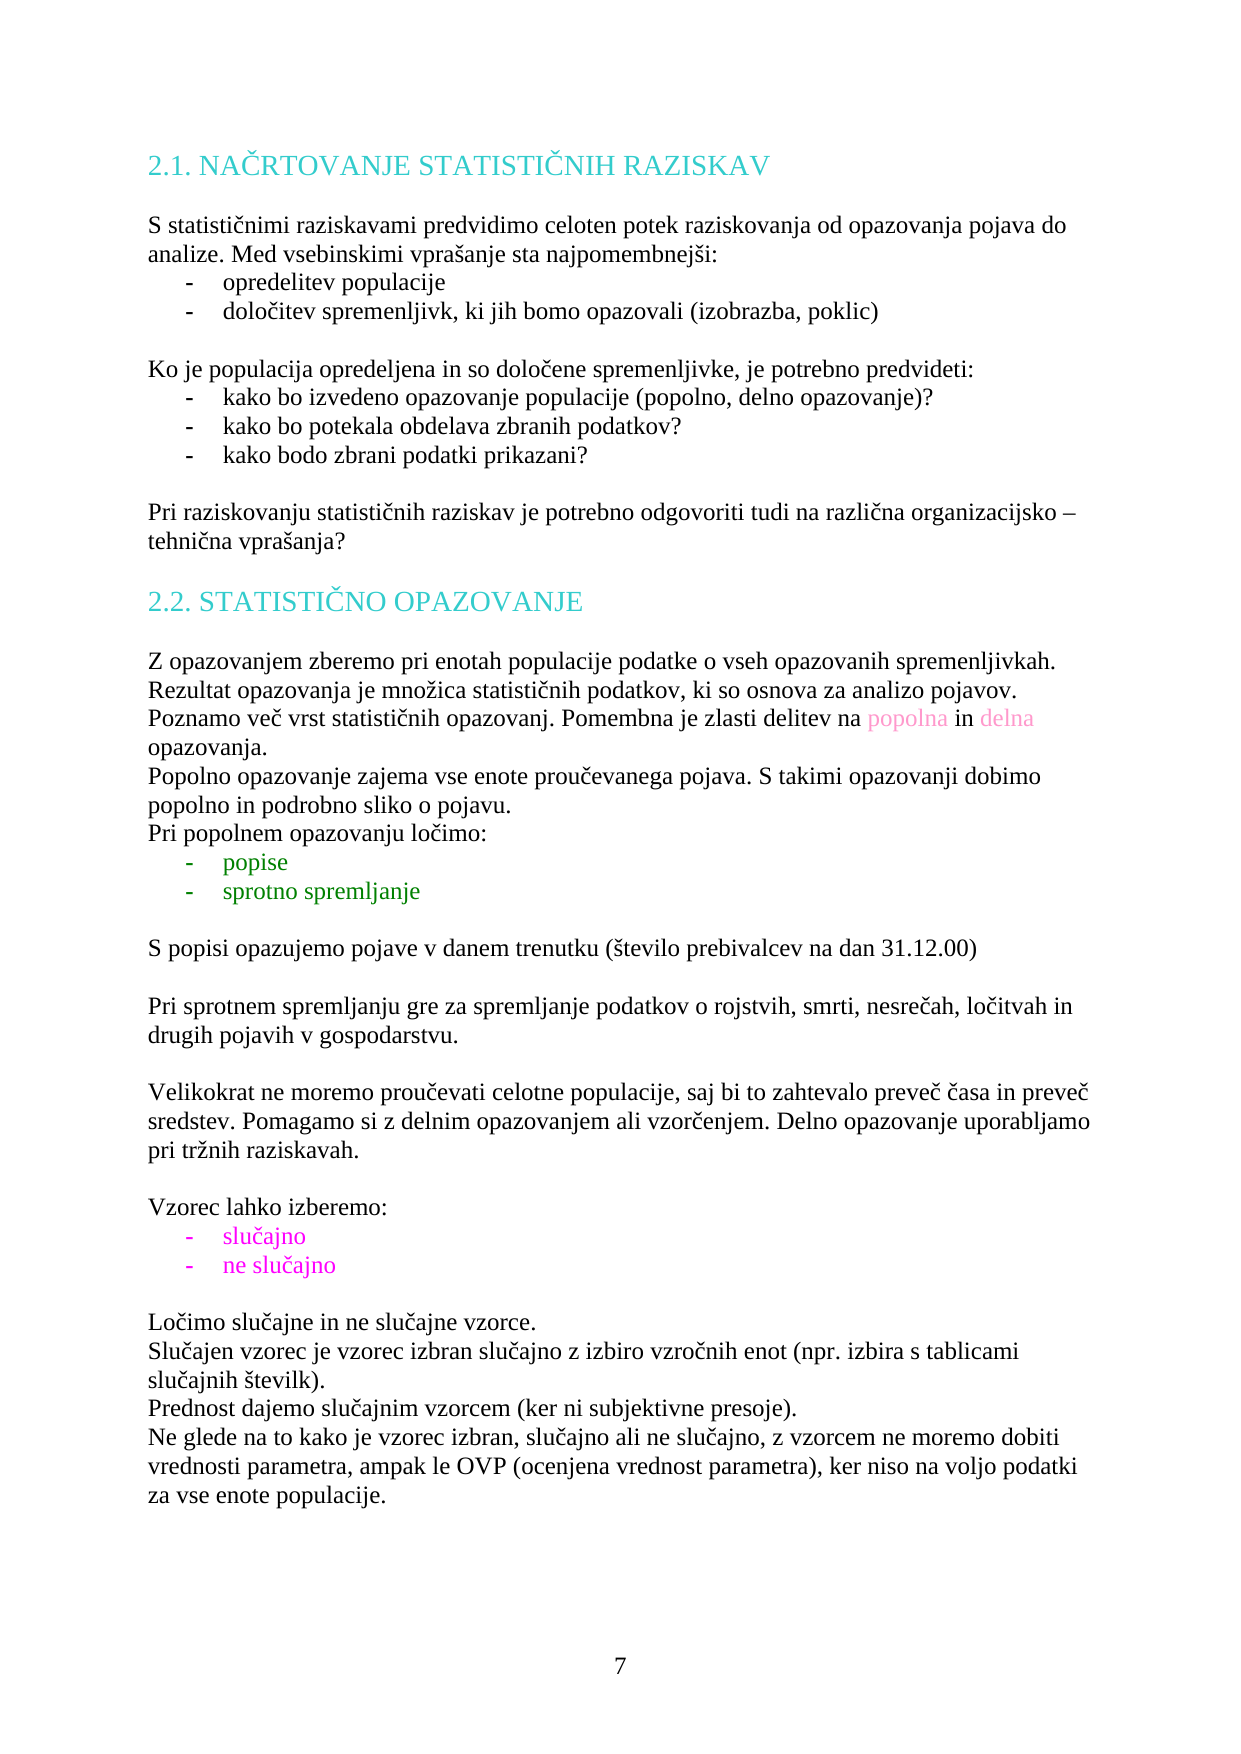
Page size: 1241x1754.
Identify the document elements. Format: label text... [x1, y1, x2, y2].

text Ko je populacija opredeljena in so določene spremenljivke, je potrebno predvideti: [148, 354, 1093, 382]
list kako bo izvedeno opazovanje populacije (popolno, delno opazovanje)? [185, 382, 1093, 411]
list popise [185, 847, 1093, 876]
list ne slučajno [185, 1250, 1093, 1278]
text Z opazovanjem zberemo pri enotah populacije podatke o vseh opazovanih spremenljivkah. Rezultat opazovanja je množica statističnih podatkov, ki so osnova za analizo pojavov. Poznamo več vrst statističnih opazovanj. Pomembna je zlasti delitev na popolna in delna opazovanja. [148, 646, 1093, 761]
subtitle 2.2. STATISTIČNO OPAZOVANJE [148, 584, 1093, 617]
list kako bodo zbrani podatki prikazani? [185, 440, 1093, 469]
list določitev spremenljivk, ki jih bomo opazovali (izobrazba, poklic) [185, 296, 1093, 325]
text Ločimo slučajne in ne slučajne vzorce. [148, 1307, 1093, 1336]
text Ne glede na to kako je vzorec izbran, slučajno ali ne slučajno, z vzorcem ne moremo dobiti vrednosti parametra, ampak le OVP (ocenjena vrednost parametra), ker niso na voljo podatki za vse enote populacije. [148, 1422, 1093, 1508]
text Pri popolnem opazovanju ločimo: [148, 818, 1093, 847]
text Vzorec lahko izberemo: [148, 1192, 1093, 1221]
text Popolno opazovanje zajema vse enote proučevanega pojava. S takimi opazovanji dobimo popolno in podrobno sliko o pojavu. [148, 761, 1093, 818]
list opredelitev populacije [185, 267, 1093, 296]
subtitle 2.1. NAČRTOVANJE STATISTIČNIH RAZISKAV [148, 148, 1093, 181]
list kako bo potekala obdelava zbranih podatkov? [185, 411, 1093, 440]
text Pri raziskovanju statističnih raziskav je potrebno odgovoriti tudi na različna organizacijsko – tehnična vprašanja? [148, 497, 1093, 555]
text S statističnimi raziskavami predvidimo celoten potek raziskovanja od opazovanja pojava do analize. Med vsebinskimi vprašanje sta najpomembnejši: [148, 210, 1093, 267]
text Pri sprotnem spremljanju gre za spremljanje podatkov o rojstvih, smrti, nesrečah, ločitvah in drugih pojavih v gospodarstvu. [148, 991, 1093, 1048]
text Slučajen vzorec je vzorec izbran slučajno z izbiro vzročnih enot (npr. izbira s tablicami slučajnih številk). [148, 1336, 1093, 1393]
list slučajno [185, 1221, 1093, 1250]
text Velikokrat ne moremo proučevati celotne populacije, saj bi to zahtevalo preveč časa in preveč sredstev. Pomagamo si z delnim opazovanjem ali vzorčenjem. Delno opazovanje uporabljamo pri tržnih raziskavah. [148, 1077, 1093, 1163]
text S popisi opazujemo pojave v danem trenutku (število prebivalcev na dan 31.12.00) [148, 933, 1093, 962]
list sprotno spremljanje [185, 876, 1093, 905]
text Prednost dajemo slučajnim vzorcem (ker ni subjektivne presoje). [148, 1393, 1093, 1422]
